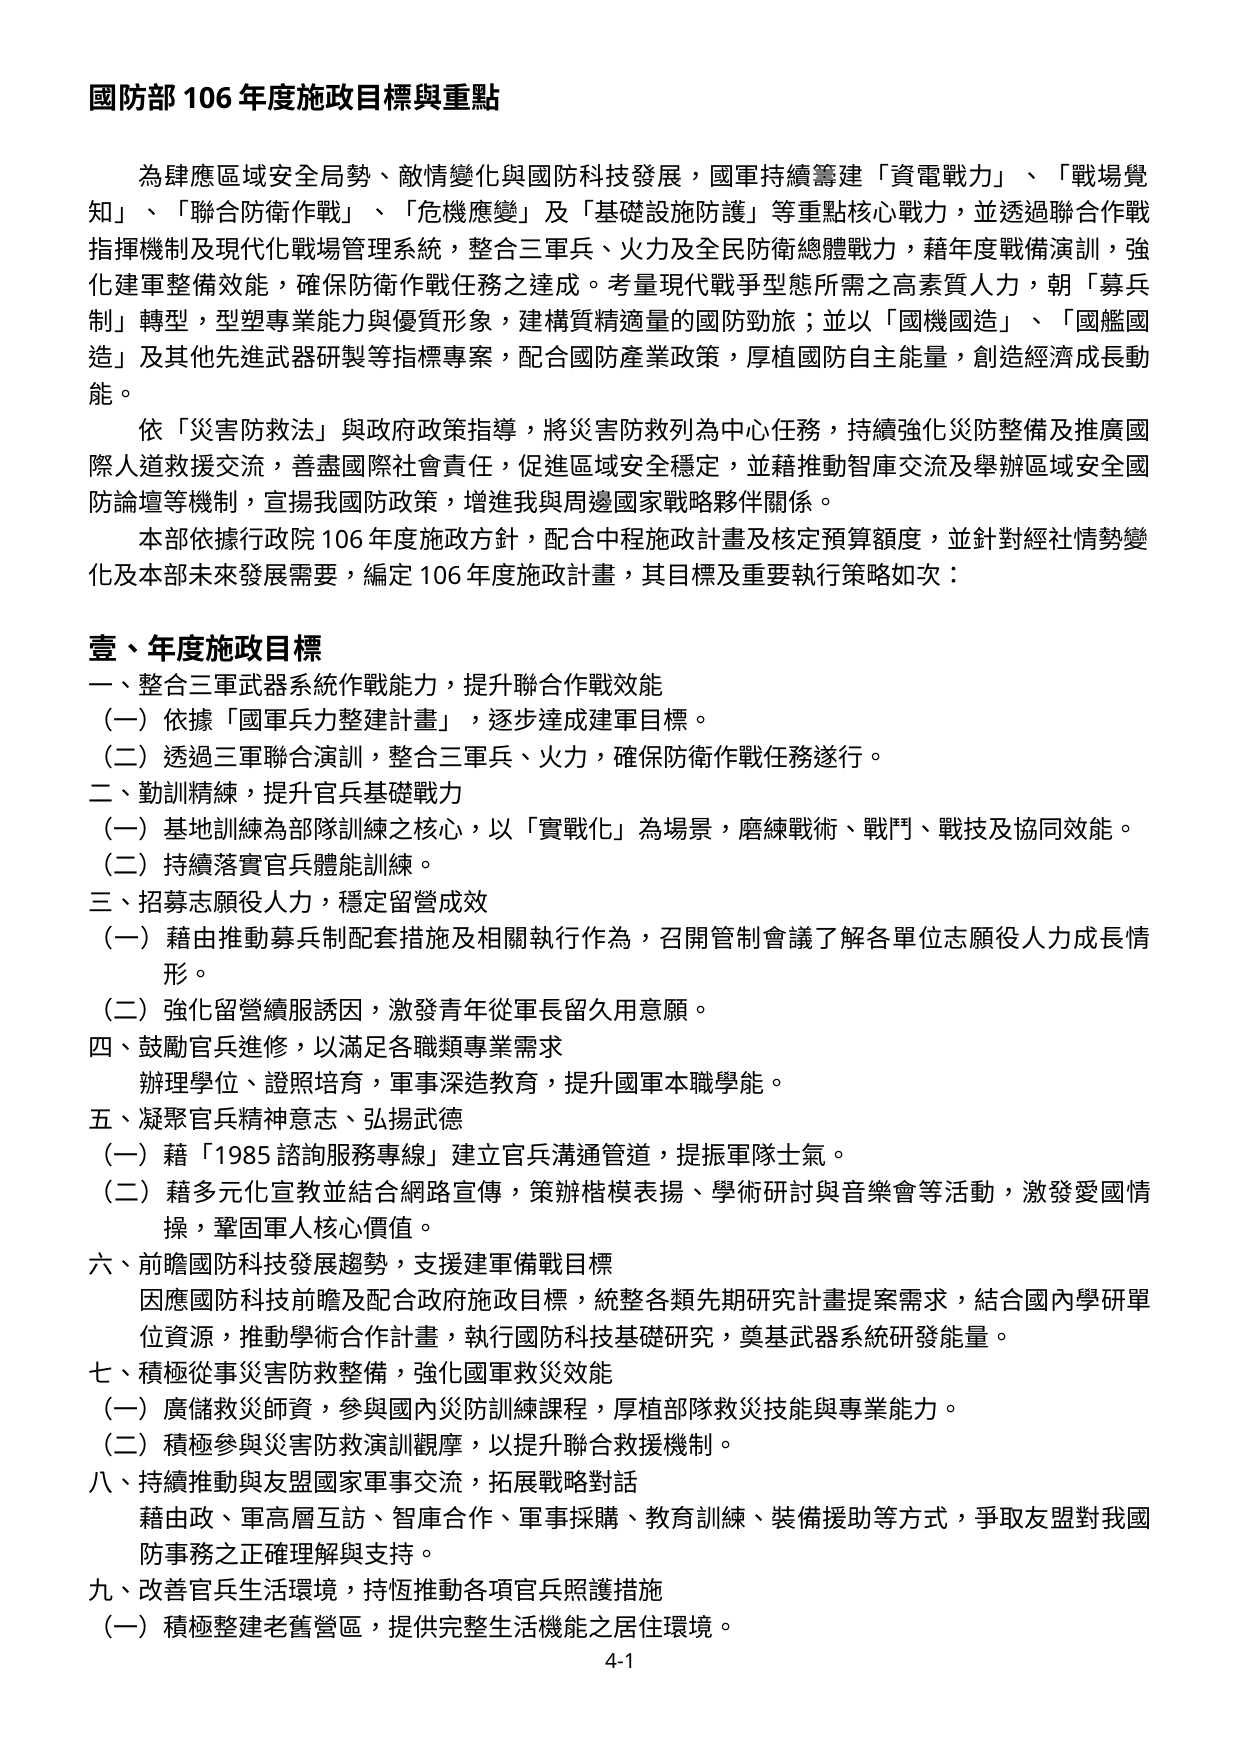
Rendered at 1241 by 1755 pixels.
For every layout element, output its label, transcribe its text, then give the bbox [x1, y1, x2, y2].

text （一）依據「國軍兵力整建計畫」，逐步達成建軍目標。 [89, 701, 1152, 737]
text 藉由政、軍高層互訪、智庫合作、軍事採購、教育訓練、裝備援助等方式，爭取友盟對我國防事務之正確理解與支持。 [139, 1498, 1152, 1571]
text 八、持續推動與友盟國家軍事交流，拓展戰略對話 [89, 1462, 1152, 1498]
text （一）基地訓練為部隊訓練之核心，以「實戰化」為場景，磨練戰術、戰鬥、戰技及協同效能。 [89, 809, 1152, 846]
text （二）強化留營續服誘因，激發青年從軍長留久用意願。 [89, 991, 1152, 1027]
text 二、勤訓精練，提升官兵基礎戰力 [89, 773, 1152, 809]
text 五、凝聚官兵精神意志、弘揚武德 [89, 1099, 1152, 1136]
text （一）藉由推動募兵制配套措施及相關執行作為，召開管制會議了解各單位志願役人力成長情形。 [89, 918, 1152, 991]
text 壹、年度施政目標 [89, 626, 1152, 667]
text 本部依據行政院106年度施政方針，配合中程施政計畫及核定預算額度，並針對經社情勢變化及本部未來發展需要，編定106年度施政計畫，其目標及重要執行策略如次： [89, 519, 1152, 592]
text （二）藉多元化宣教並結合網路宣傳，策辦楷模表揚、學術研討與音樂會等活動，激發愛國情操，鞏固軍人核心價值。 [89, 1172, 1152, 1244]
text （一）積極整建老舊營區，提供完整生活機能之居住環境。 [89, 1607, 1152, 1643]
text 辦理學位、證照培育，軍事深造教育，提升國軍本職學能。 [139, 1063, 1152, 1099]
text 國防部106年度施政目標與重點 [89, 75, 1152, 117]
text （二）積極參與災害防救演訓觀摩，以提升聯合救援機制。 [89, 1426, 1152, 1462]
text 依「災害防救法」與政府政策指導，將災害防救列為中心任務，持續強化災防整備及推廣國際人道救援交流，善盡國際社會責任，促進區域安全穩定，並藉推動智庫交流及舉辦區域安全國防論壇等機制，宣揚我國防政策，增進我與周邊國家戰略夥伴關係。 [89, 410, 1152, 519]
text 一、整合三軍武器系統作戰能力，提升聯合作戰效能 [89, 667, 1152, 701]
text 因應國防科技前瞻及配合政府施政目標，統整各類先期研究計畫提案需求，結合國內學研單位資源，推動學術合作計畫，執行國防科技基礎研究，奠基武器系統研發能量。 [139, 1281, 1152, 1353]
text 九、改善官兵生活環境，持恆推動各項官兵照護措施 [89, 1571, 1152, 1607]
text 六、前瞻國防科技發展趨勢，支援建軍備戰目標 [89, 1244, 1152, 1281]
text （二）透過三軍聯合演訓，整合三軍兵、火力，確保防衛作戰任務遂行。 [89, 737, 1152, 773]
text （一）廣儲救災師資，參與國內災防訓練課程，厚植部隊救災技能與專業能力。 [89, 1389, 1152, 1426]
text 為肆應區域安全局勢、敵情變化與國防科技發展，國軍持續籌建「資電戰力」、「戰場覺知」、「聯合防衛作戰」、「危機應變」及「基礎設施防護」等重點核心戰力，並透過聯合作戰指揮機制及現代化戰場管理系統，整合三軍兵、火力及全民防衛總體戰力，藉年度戰備演訓，強化建軍整備效能，確保防衛作戰任務之達成。考量現代戰爭型態所需之高素質人力，朝「募兵制」轉型，型塑專業能力與優質形象，建構質精適量的國防勁旅；並以「國機國造」、「國艦國造」及其他先進武器研製等指標專案，配合國防產業政策，厚植國防自主能量，創造經濟成長動能。 [89, 157, 1152, 410]
text 四、鼓勵官兵進修，以滿足各職類專業需求 [89, 1027, 1152, 1063]
text （一）藉「1985諮詢服務專線」建立官兵溝通管道，提振軍隊士氣。 [89, 1136, 1152, 1172]
text （二）持續落實官兵體能訓練。 [89, 846, 1152, 882]
text 七、積極從事災害防救整備，強化國軍救災效能 [89, 1353, 1152, 1389]
text 三、招募志願役人力，穩定留營成效 [89, 882, 1152, 918]
